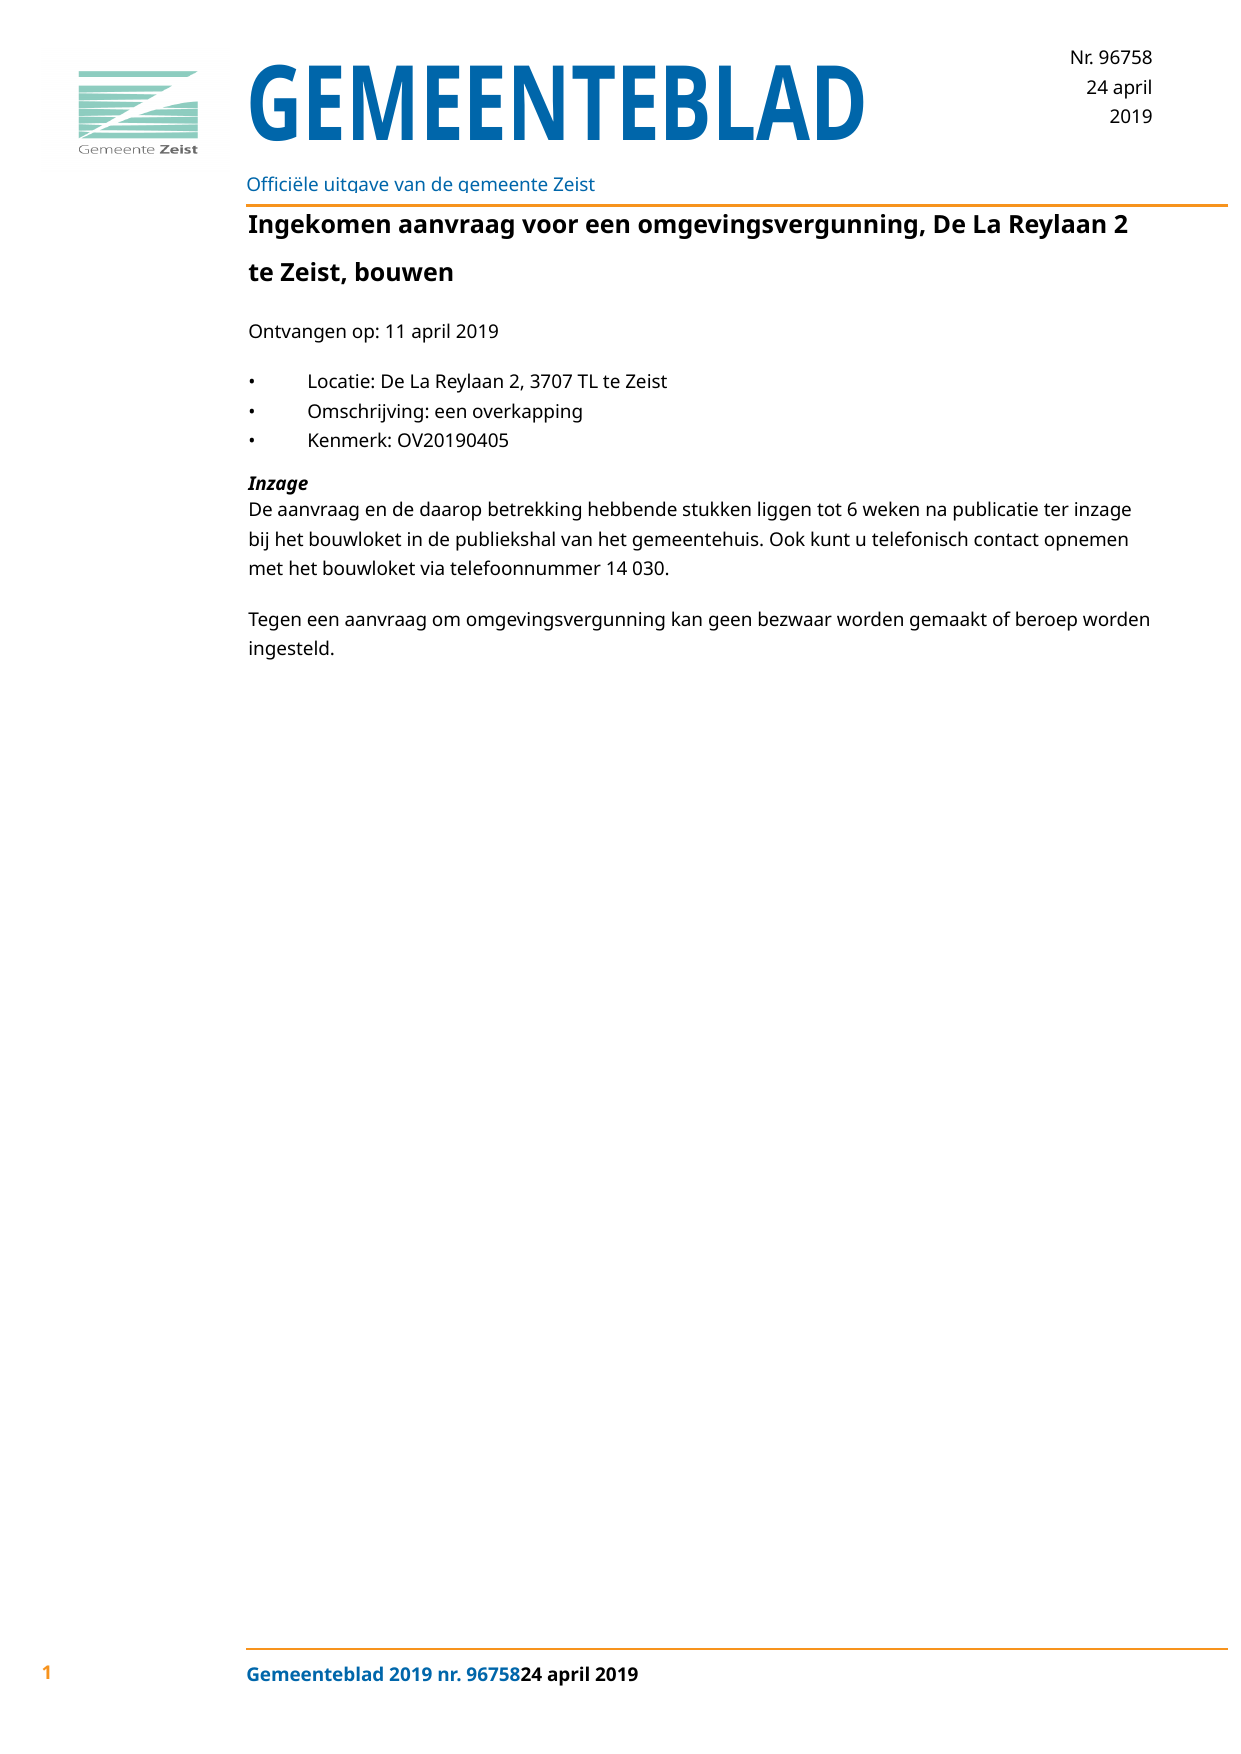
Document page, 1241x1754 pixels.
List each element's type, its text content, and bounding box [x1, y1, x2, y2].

picture [41, 47, 231, 172]
list Locatie: De La Reylaan 2, 3707 TL te Zeist [248, 368, 1152, 394]
text De aanvraag en de daarop betrekking hebbende stukken liggen tot 6 weken na publicatie ter inzage bij het bouwloket in de publiekshal van het gemeentehuis. Ook kunt u telefonisch contact opnemen met het bouwloket via telefoonnummer 14 030. [248, 496, 1152, 581]
list Omschrijving: een overkapping [248, 398, 1152, 424]
text Ontvangen op: 11 april 2019 [248, 318, 1152, 344]
text Ingekomen aanvraag voor een omgevingsvergunning, De La Reylaan 2 te Zeist, bouwen [248, 207, 1152, 288]
text Tegen een aanvraag om omgevingsvergunning kan geen bezwaar worden gemaakt of beroep worden ingesteld. [248, 606, 1152, 661]
list Kenmerk: OV20190405 [248, 427, 1152, 453]
text Inzage [248, 471, 1152, 496]
